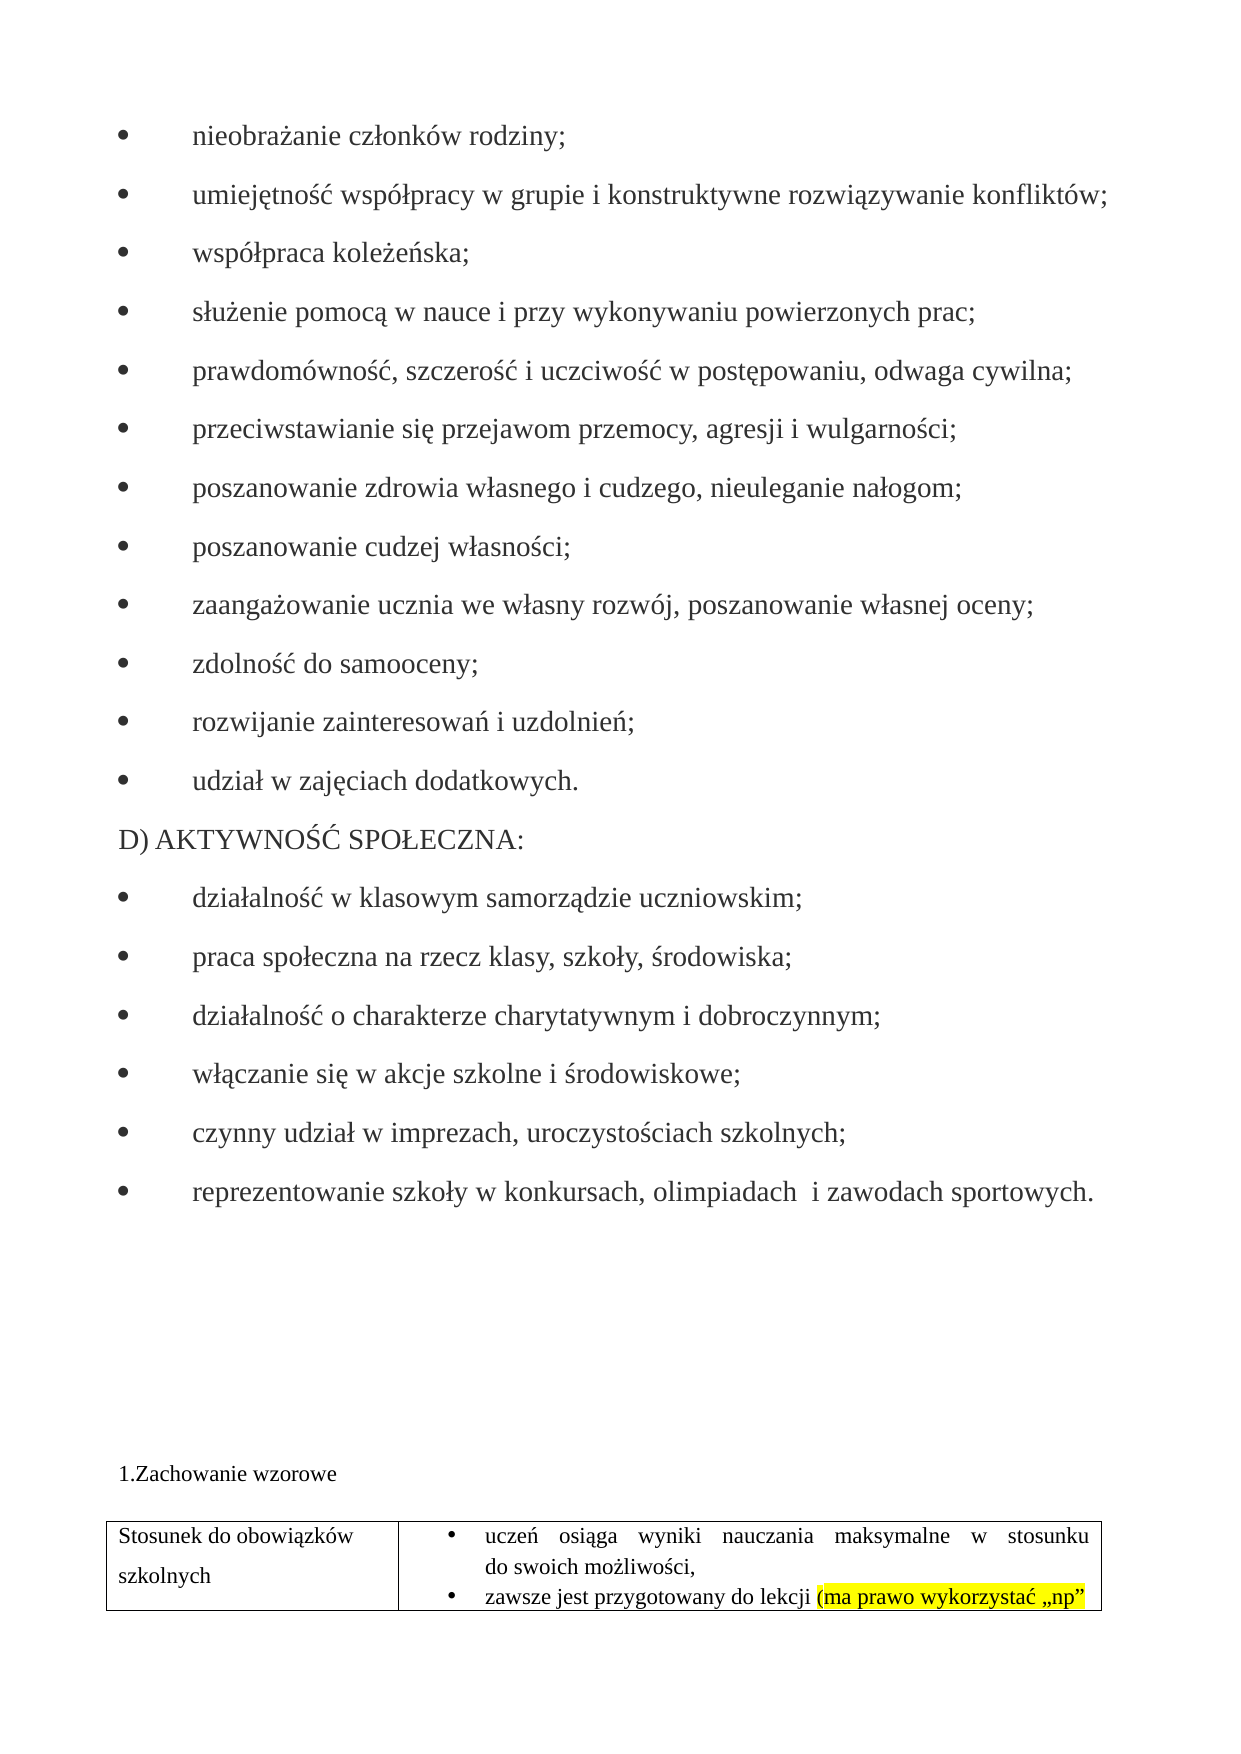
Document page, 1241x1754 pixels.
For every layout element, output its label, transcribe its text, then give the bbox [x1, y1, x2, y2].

list działalność w klasowym samorządzie uczniowskim; [118, 880, 1122, 914]
subtitle 1.Zachowanie wzorowe [118, 1460, 1122, 1487]
table_header Stosunek do obowiązków szkolnych [107, 1522, 398, 1610]
list poszanowanie zdrowia własnego i cudzego, nieuleganie nałogom; [118, 470, 1122, 504]
list działalność o charakterze charytatywnym i dobroczynnym; [118, 998, 1122, 1031]
list zaangażowanie ucznia we własny rozwój, poszanowanie własnej oceny; [118, 587, 1122, 621]
list przeciwstawianie się przejawom przemocy, agresji i wulgarności; [118, 411, 1122, 445]
list współpraca koleżeńska; [118, 235, 1122, 269]
list praca społeczna na rzecz klasy, szkoły, środowiska; [118, 939, 1122, 973]
list zdolność do samooceny; [118, 646, 1122, 679]
list służenie pomocą w nauce i przy wykonywaniu powierzonych prac; [118, 294, 1122, 328]
list umiejętność współpracy w grupie i konstruktywne rozwiązywanie konfliktów; [118, 177, 1122, 210]
list prawdomówność, szczerość i uczciwość w postępowaniu, odwaga cywilna; [118, 353, 1122, 386]
list poszanowanie cudzej własności; [118, 529, 1122, 562]
list udział w zajęciach dodatkowych. [118, 763, 1122, 797]
list reprezentowanie szkoły w konkursach, olimpiadach i zawodach sportowych. [118, 1174, 1122, 1207]
list czynny udział w imprezach, uroczystościach szkolnych; [118, 1115, 1122, 1149]
table_header uczeń osiąga wyniki nauczania maksymalne w stosunku do swoich możliwości, zawsze jest przygotowany do lekcji (ma prawo wykorzystać „np” przewidziane w PZO), sumiennie wykonuje polecenia nauczyciela, rzetelnie wywiązuje się z powierzonych mu oraz podejmowanych dobrowolnie różnorodnych prac i zadań, można na nim polegać, zawsze starannie i dokładnie odrabia zadania domowe, bierze udział jeżeli ma możliwości i predyspozycje) w konkursach, zawodach, imprezach, uroczystościach klasowych, szkolnych i pozaszkolnych lub czynnie uczestniczy w ich organizowaniu, pilnie uważa na lekcjach, jest aktywny, zawsze wzorowo wykonuje powierzone mu obowiązki, nie opuszcza zajęć lekcyjnych bez ważnego powodu, nie ma żadnych godzin nieusprawiedliwionych, nie spóźnia się [399, 1522, 1101, 1610]
list nieobrażanie członków rodziny; [118, 118, 1122, 152]
list rozwijanie zainteresowań i uzdolnień; [118, 704, 1122, 738]
list D) AKTYWNOŚĆ SPOŁECZNA: [118, 822, 1122, 855]
list włączanie się w akcje szkolne i środowiskowe; [118, 1056, 1122, 1090]
